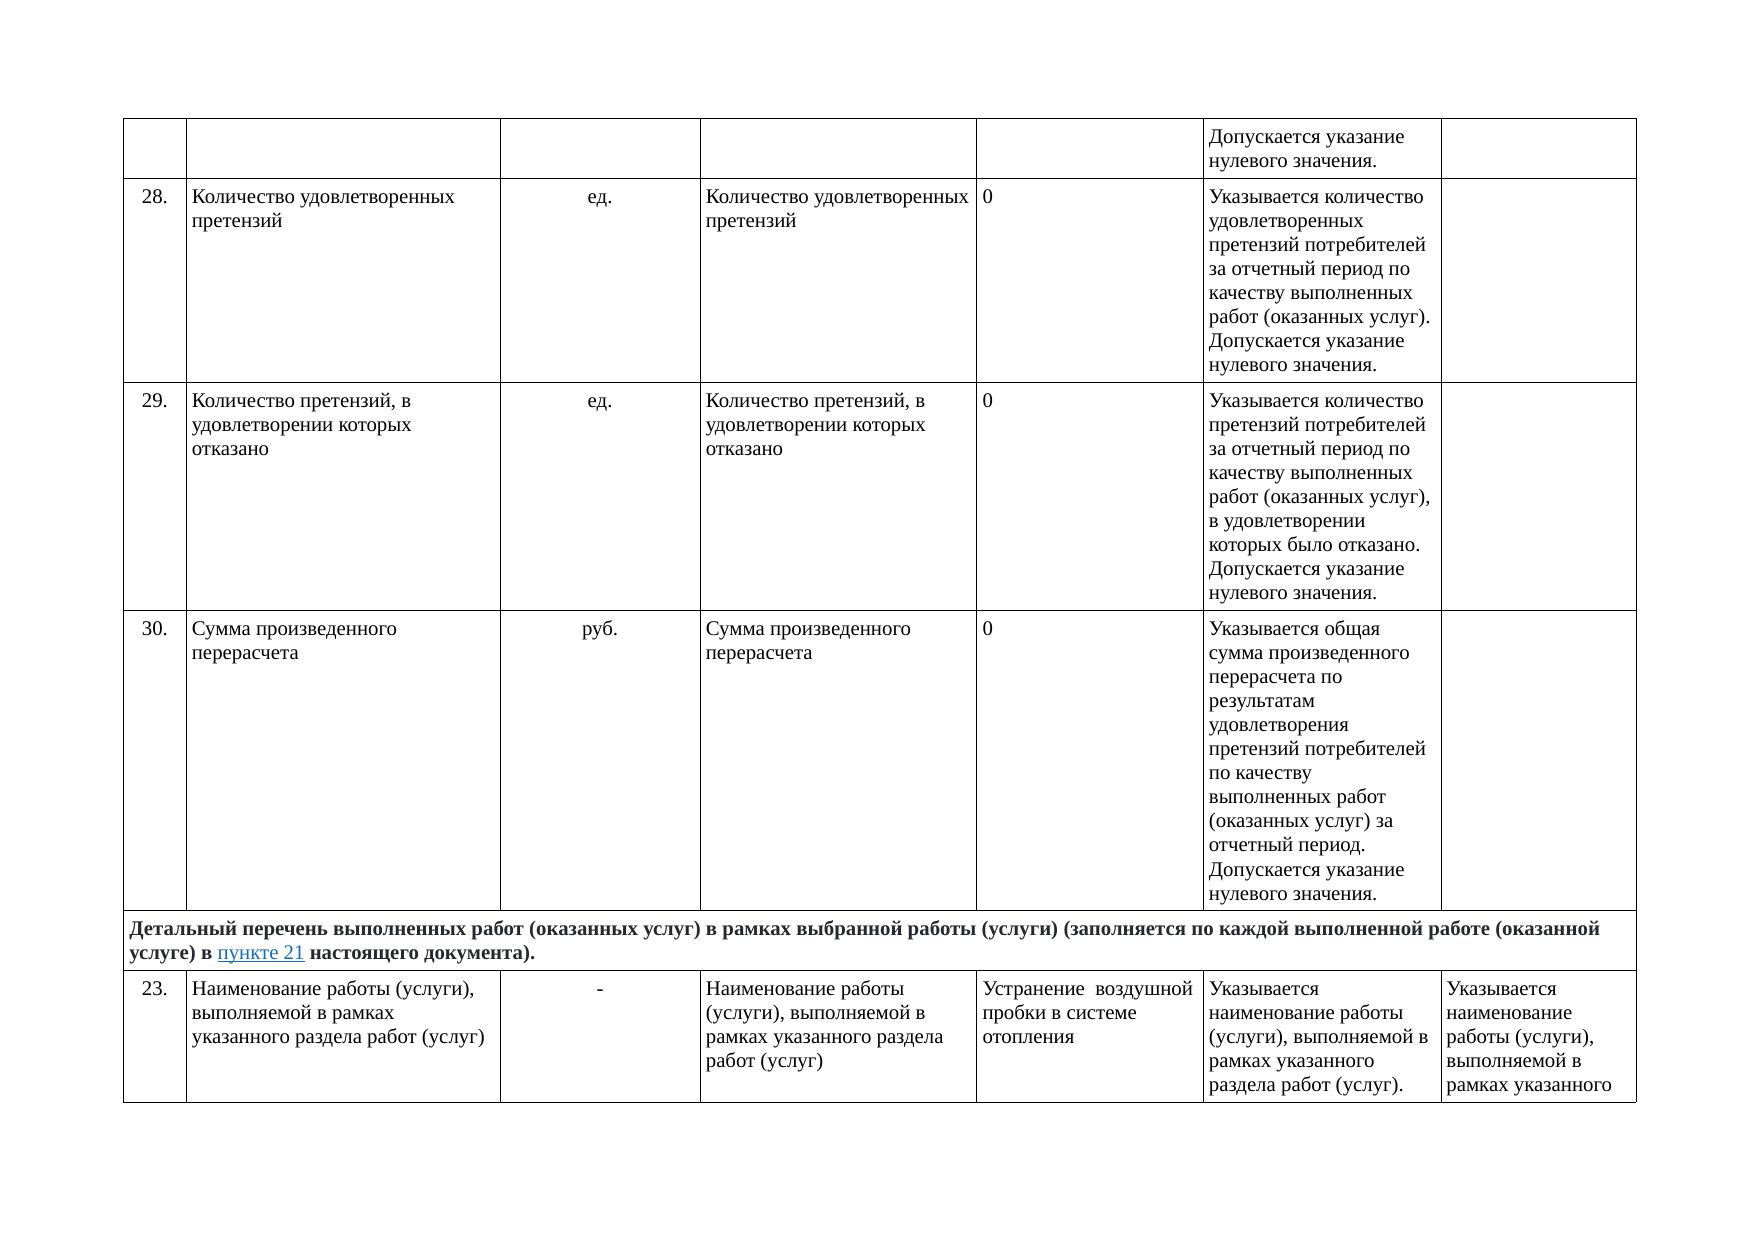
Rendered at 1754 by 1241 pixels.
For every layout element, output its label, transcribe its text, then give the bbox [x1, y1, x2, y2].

table_cell [187, 119, 500, 178]
table_cell [1442, 611, 1636, 910]
table_cell Наименование работы (услуги), выполняемой в рамках указанного раздела работ (услуг) [701, 971, 976, 1102]
table_cell 0 [977, 611, 1203, 910]
table_cell Количество претензий, в удовлетворении которых отказано [701, 383, 976, 610]
table_cell Допускается указание нулевого значения. [1204, 119, 1441, 178]
table_cell 28. [124, 179, 186, 382]
table_cell 23. [124, 971, 186, 1102]
table_cell 0 [977, 179, 1203, 382]
table_cell Сумма произведенного перерасчета [701, 611, 976, 910]
table_cell 30. [124, 611, 186, 910]
table_cell [1442, 119, 1636, 178]
table_cell [501, 119, 700, 178]
table_cell Устранение воздушной пробки в системе отопления [977, 971, 1203, 1102]
table_cell - [501, 971, 700, 1102]
table_cell Наименование работы (услуги), выполняемой в рамках указанного раздела работ (услуг) [187, 971, 500, 1102]
table_cell [701, 119, 976, 178]
table_cell [1442, 179, 1636, 382]
table_cell Указывается количество претензий потребителей за отчетный период по качеству выполненных работ (оказанных услуг), в удовлетворении которых было отказано. Допускается указание нулевого значения. [1204, 383, 1441, 610]
table_cell [124, 119, 186, 178]
table_cell руб. [501, 611, 700, 910]
table_cell Указывается наименование работы (услуги), выполняемой в рамках указанного [1442, 971, 1636, 1102]
table_cell ед. [501, 383, 700, 610]
table_cell Указывается наименование работы (услуги), выполняемой в рамках указанного раздела работ (услуг). [1204, 971, 1441, 1102]
table_cell Сумма произведенного перерасчета [187, 611, 500, 910]
table_cell [977, 119, 1203, 178]
table_cell 0 [977, 383, 1203, 610]
table_cell 29. [124, 383, 186, 610]
table_cell Количество претензий, в удовлетворении которых отказано [187, 383, 500, 610]
table_cell Количество удовлетворенных претензий [187, 179, 500, 382]
table_cell Указывается общая сумма произведенного перерасчета по результатам удовлетворения претензий потребителей по качеству выполненных работ (оказанных услуг) за отчетный период. Допускается указание нулевого значения. [1204, 611, 1441, 910]
table_cell Детальный перечень выполненных работ (оказанных услуг) в рамках выбранной работы (услуги) (заполняется по каждой выполненной работе (оказанной услуге) в пункте 21 настоящего документа). [124, 911, 1636, 970]
table_cell ед. [501, 179, 700, 382]
table_cell Количество удовлетворенных претензий [701, 179, 976, 382]
table_cell [1442, 383, 1636, 610]
table_cell Указывается количество удовлетворенных претензий потребителей за отчетный период по качеству выполненных работ (оказанных услуг). Допускается указание нулевого значения. [1204, 179, 1441, 382]
